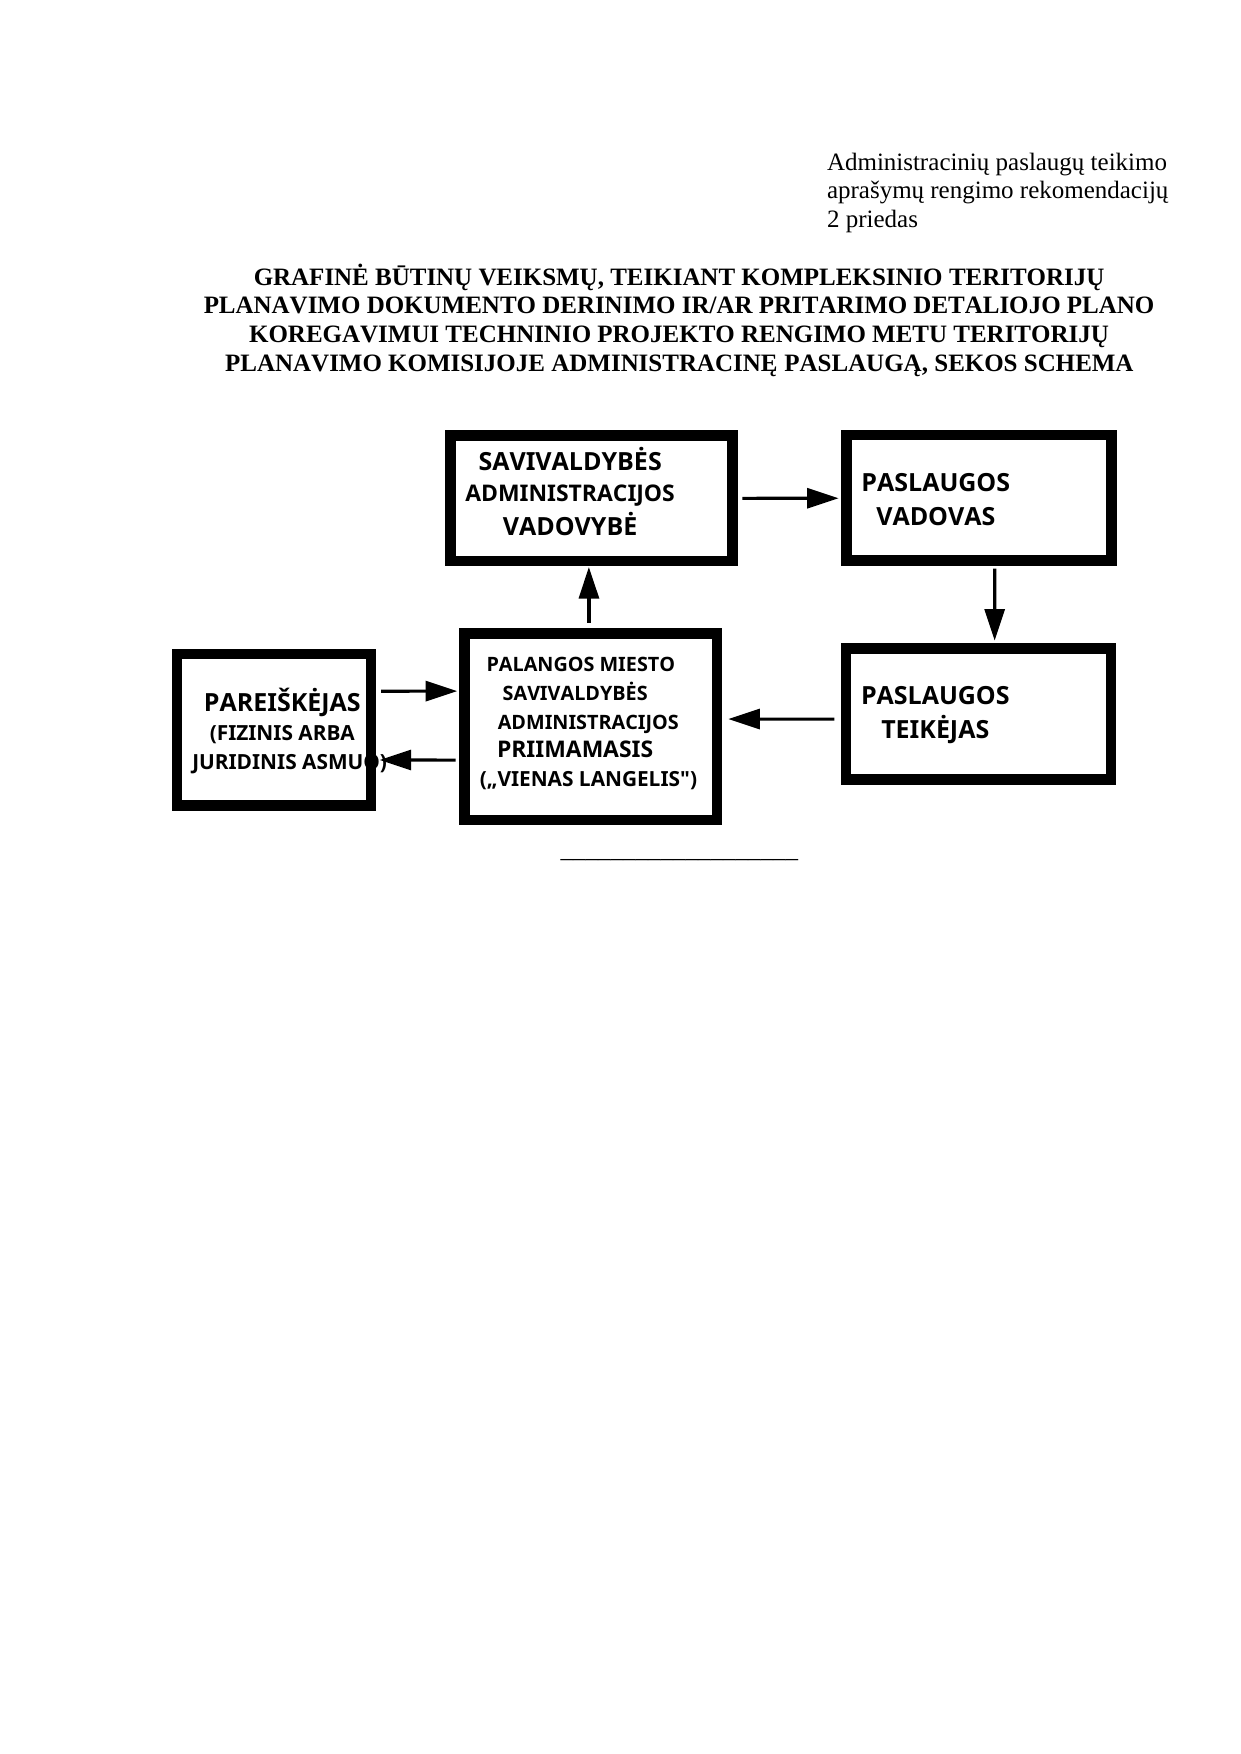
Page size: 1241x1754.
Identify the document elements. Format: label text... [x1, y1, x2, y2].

text 2 priedas [177, 204, 1181, 233]
text ___________________ [177, 834, 1181, 863]
text GRAFINĖ BŪTINŲ VEIKSMŲ, TEIKIANT Kompleksinio teritorijų planavimo dokumento derinimo ir/ar pritarimo detaliojo plano koregavimui techninio projekto rengimo metu Teritorijų planavimo komisijoje administracinĘ PASLAUGĄ, SEKOS SCHEMA [177, 262, 1181, 378]
text Administracinių paslaugų teikimo [177, 147, 1181, 176]
text aprašymų rengimo rekomendacijų [177, 176, 1181, 204]
